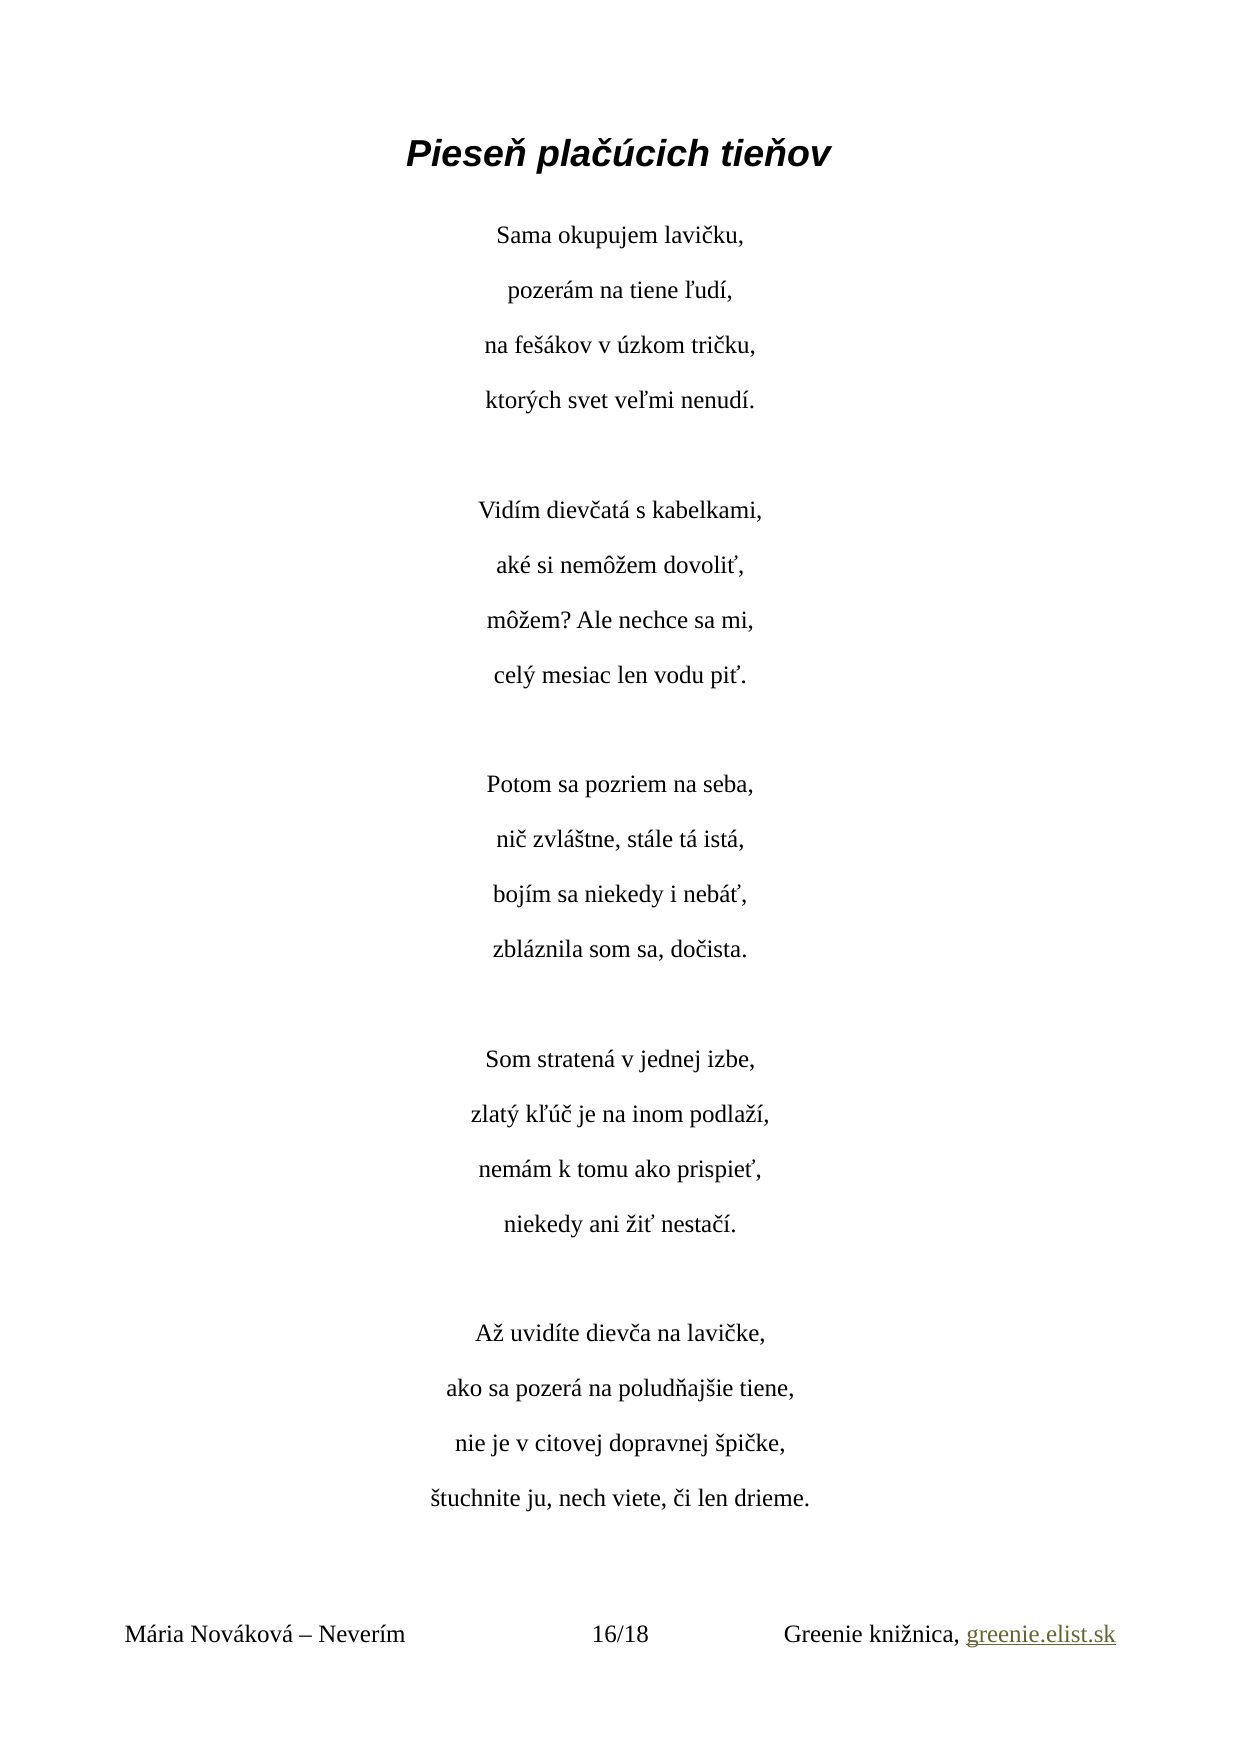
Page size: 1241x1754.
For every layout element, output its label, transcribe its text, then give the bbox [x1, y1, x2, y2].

text na fešákov v úzkom tričku, [106, 330, 1134, 359]
subtitle Pieseň plačúcich tieňov [106, 131, 1134, 174]
text Potom sa pozriem na seba, [106, 769, 1134, 798]
text pozerám na tiene ľudí, [106, 275, 1134, 304]
text Som stratená v jednej izbe, [106, 1044, 1134, 1073]
text zbláznila som sa, dočista. [106, 934, 1134, 963]
text zlatý kľúč je na inom podlaží, [106, 1099, 1134, 1128]
text Sama okupujem lavičku, [106, 221, 1134, 249]
text ktorých svet veľmi nenudí. [106, 385, 1134, 414]
text celý mesiac len vodu piť. [106, 660, 1134, 688]
text aké si nemôžem dovoliť, [106, 550, 1134, 579]
text štuchnite ju, nech viete, či len drieme. [106, 1483, 1134, 1512]
text nemám k tomu ako prispieť, [106, 1154, 1134, 1182]
text ako sa pozerá na poludňajšie tiene, [106, 1373, 1134, 1402]
text nič zvláštne, stále tá istá, [106, 824, 1134, 853]
text niekedy ani žiť nestačí. [106, 1209, 1134, 1237]
text môžem? Ale nechce sa mi, [106, 605, 1134, 633]
text nie je v citovej dopravnej špičke, [106, 1428, 1134, 1457]
text bojím sa niekedy i nebáť, [106, 879, 1134, 908]
text Až uvidíte dievča na lavičke, [106, 1318, 1134, 1347]
text Vidím dievčatá s kabelkami, [106, 495, 1134, 524]
